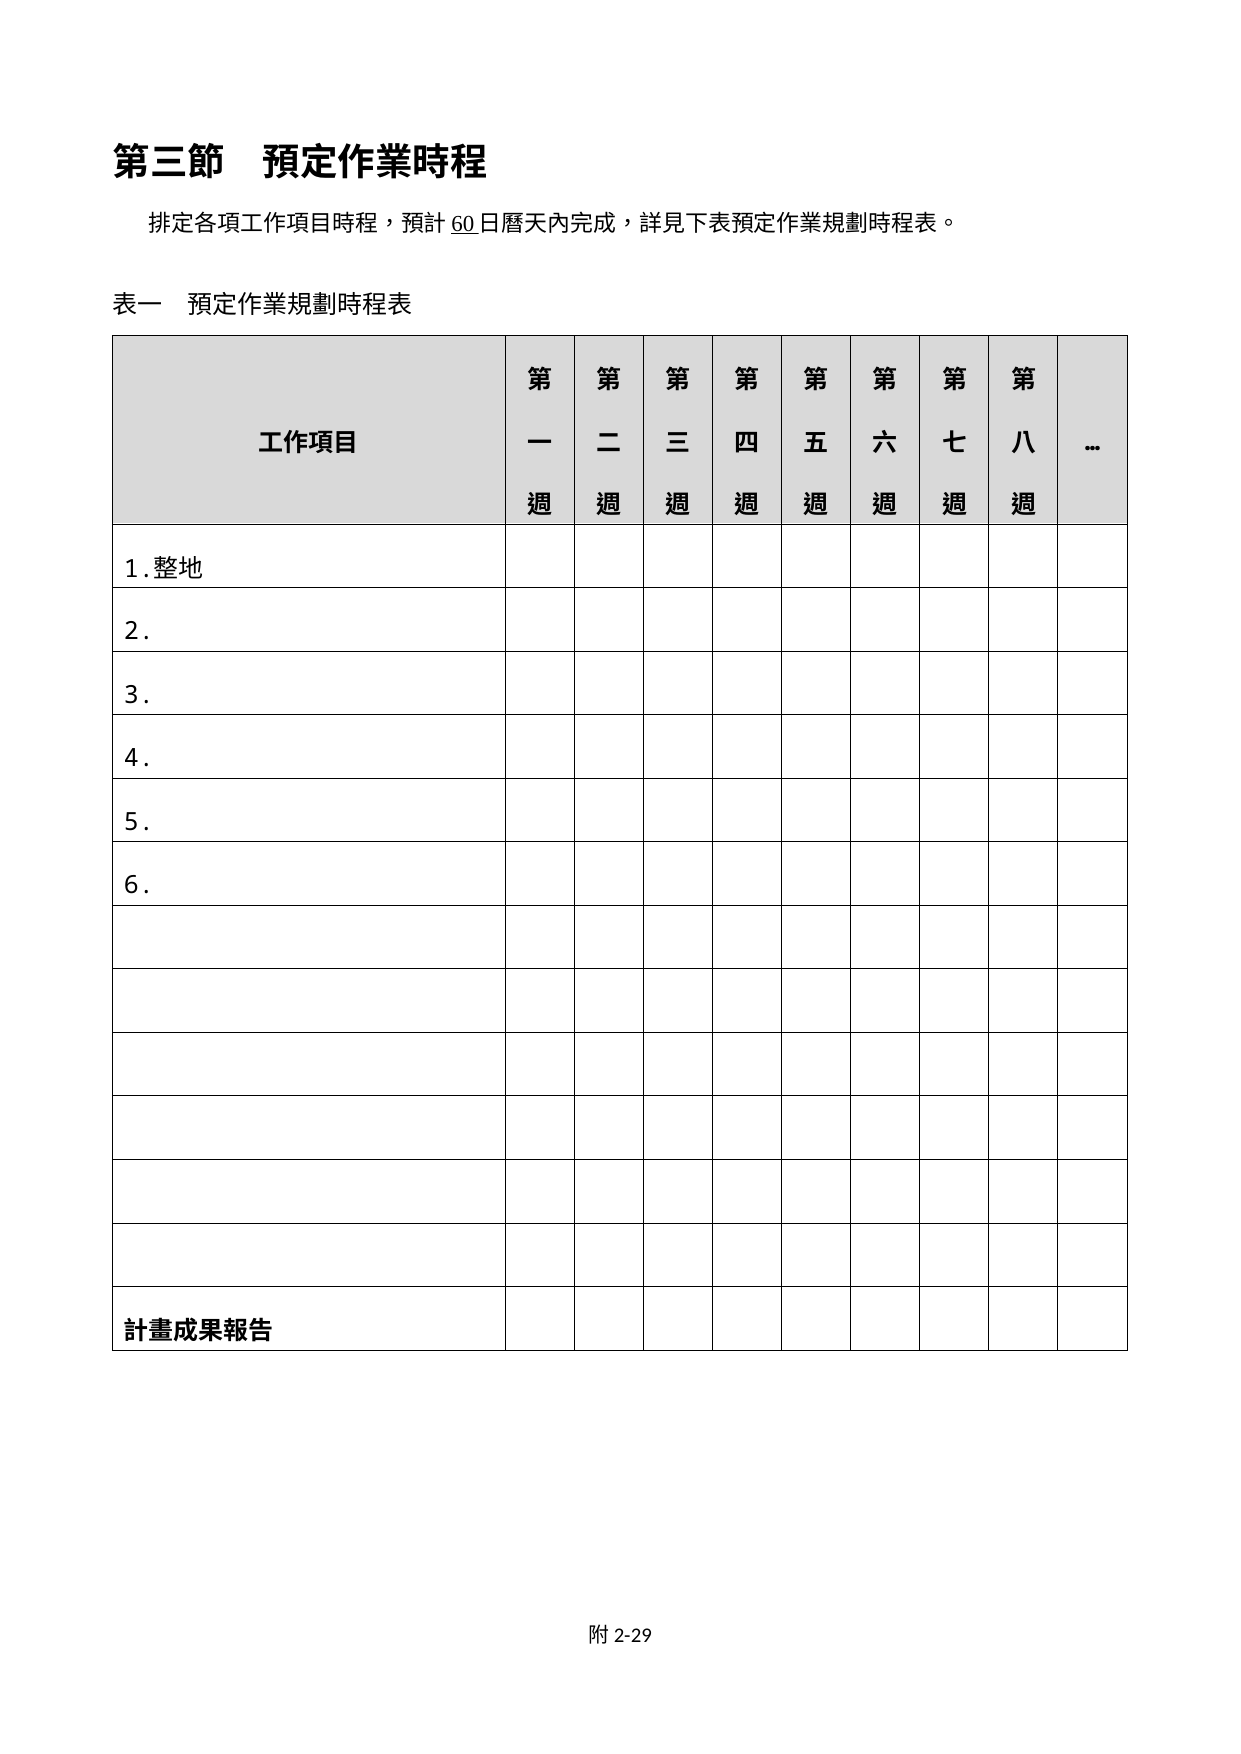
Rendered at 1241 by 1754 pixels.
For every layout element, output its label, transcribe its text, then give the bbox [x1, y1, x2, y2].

table_cell [506, 906, 574, 968]
table_cell [1058, 1287, 1127, 1349]
table_cell 1.整地 [113, 525, 505, 587]
table_cell [989, 969, 1057, 1032]
table_cell [920, 779, 988, 841]
table_cell [1058, 652, 1127, 714]
table_cell [575, 969, 643, 1032]
table_cell [851, 1160, 919, 1222]
table_cell [506, 588, 574, 651]
table_cell 6. [113, 842, 505, 905]
table_cell [851, 1287, 919, 1349]
table_cell [851, 652, 919, 714]
table_cell [1058, 588, 1127, 651]
table_cell [113, 969, 505, 1032]
table_cell [920, 1160, 988, 1222]
table_header 第一週 [506, 336, 574, 523]
text 排定各項工作項目時程，預計60日曆天內完成，詳見下表預定作業規劃時程表。 [149, 180, 1159, 242]
table_cell [782, 1096, 850, 1159]
table_cell [644, 652, 712, 714]
table_cell [113, 906, 505, 968]
table_cell 4. [113, 715, 505, 778]
table_cell [644, 969, 712, 1032]
table_cell [989, 1160, 1057, 1222]
table_cell [644, 842, 712, 905]
table_cell [989, 1033, 1057, 1095]
table_cell [782, 1033, 850, 1095]
table_cell [713, 1160, 781, 1222]
table_cell [506, 525, 574, 587]
table_cell [113, 1033, 505, 1095]
table_cell [575, 1287, 643, 1349]
table_cell [644, 1033, 712, 1095]
table_cell [851, 1033, 919, 1095]
table_cell [851, 842, 919, 905]
table_cell [644, 1287, 712, 1349]
table_cell [782, 652, 850, 714]
table_cell [575, 1224, 643, 1286]
table_cell [644, 1096, 712, 1159]
table_cell [506, 842, 574, 905]
table_cell [782, 969, 850, 1032]
table_header 第二週 [575, 336, 643, 523]
table_cell [575, 715, 643, 778]
table_cell [713, 1224, 781, 1286]
table_cell [506, 779, 574, 841]
table_cell [506, 652, 574, 714]
table_cell [713, 969, 781, 1032]
table_cell [575, 906, 643, 968]
table_cell [989, 906, 1057, 968]
table_cell [575, 525, 643, 587]
table_cell [989, 525, 1057, 587]
table_cell 計畫成果報告 [113, 1287, 505, 1349]
table_cell [851, 1224, 919, 1286]
table_cell [851, 969, 919, 1032]
table_cell [1058, 715, 1127, 778]
table_cell [920, 715, 988, 778]
table_cell [920, 652, 988, 714]
table_cell [851, 1096, 919, 1159]
table_cell [851, 525, 919, 587]
table_header 工作項目 [113, 336, 505, 523]
table_cell [713, 588, 781, 651]
table_cell [782, 715, 850, 778]
table_cell 5. [113, 779, 505, 841]
table_cell [851, 906, 919, 968]
table_cell [989, 715, 1057, 778]
table_cell [1058, 1160, 1127, 1222]
table_cell [713, 906, 781, 968]
text 第三節 預定作業時程 [112, 117, 1128, 180]
table_cell [782, 906, 850, 968]
table_cell [782, 525, 850, 587]
table_cell [920, 588, 988, 651]
table_cell [989, 652, 1057, 714]
table_cell [1058, 906, 1127, 968]
table_cell [113, 1224, 505, 1286]
table_cell [575, 1160, 643, 1222]
table_cell [575, 1096, 643, 1159]
table_cell [1058, 1033, 1127, 1095]
table_cell [575, 652, 643, 714]
table_cell [1058, 1096, 1127, 1159]
table_cell [989, 588, 1057, 651]
table_cell [989, 779, 1057, 841]
table_cell [713, 1287, 781, 1349]
table_cell [713, 842, 781, 905]
table_header 第三週 [644, 336, 712, 523]
table_cell [644, 1224, 712, 1286]
table_cell [506, 1160, 574, 1222]
table_cell [644, 588, 712, 651]
table_cell [920, 1096, 988, 1159]
table_header 第六週 [851, 336, 919, 523]
table_cell [782, 1224, 850, 1286]
table_cell [920, 842, 988, 905]
table_cell [575, 588, 643, 651]
table_cell [920, 1033, 988, 1095]
table_cell [1058, 969, 1127, 1032]
table_cell [506, 1287, 574, 1349]
table_cell [782, 1287, 850, 1349]
table_cell [782, 842, 850, 905]
table_cell [1058, 1224, 1127, 1286]
table_cell [1058, 525, 1127, 587]
table_cell [782, 1160, 850, 1222]
table_cell [575, 779, 643, 841]
table_cell [920, 906, 988, 968]
table_cell [575, 1033, 643, 1095]
table_cell [113, 1096, 505, 1159]
table_cell [782, 588, 850, 651]
table_cell [713, 1096, 781, 1159]
table_cell [506, 715, 574, 778]
table_cell 2. [113, 588, 505, 651]
table_cell [506, 1096, 574, 1159]
table_cell [1058, 842, 1127, 905]
table_cell [713, 715, 781, 778]
table_cell [113, 1160, 505, 1222]
table_cell [644, 779, 712, 841]
table_cell [851, 588, 919, 651]
table_cell [644, 1160, 712, 1222]
table_cell [989, 1287, 1057, 1349]
table_cell [851, 779, 919, 841]
table_cell [782, 779, 850, 841]
table_cell [920, 969, 988, 1032]
table_cell 3. [113, 652, 505, 714]
table_cell [506, 1224, 574, 1286]
table_cell [506, 1033, 574, 1095]
table_cell [920, 525, 988, 587]
table_header 第四週 [713, 336, 781, 523]
table_cell [989, 1224, 1057, 1286]
table_cell [713, 1033, 781, 1095]
text 表一 預定作業規劃時程表 [112, 261, 1159, 324]
table_cell [713, 652, 781, 714]
table_cell [920, 1287, 988, 1349]
table_cell [713, 525, 781, 587]
table_header 第八週 [989, 336, 1057, 523]
table_cell [989, 842, 1057, 905]
table_header 第七週 [920, 336, 988, 523]
table_header 第五週 [782, 336, 850, 523]
table_cell [713, 779, 781, 841]
table_cell [1058, 779, 1127, 841]
table_cell [575, 842, 643, 905]
table_header … [1058, 336, 1127, 523]
table_cell [644, 715, 712, 778]
table_cell [506, 969, 574, 1032]
table_cell [920, 1224, 988, 1286]
table_cell [644, 525, 712, 587]
table_cell [644, 906, 712, 968]
table_cell [851, 715, 919, 778]
table_cell [989, 1096, 1057, 1159]
